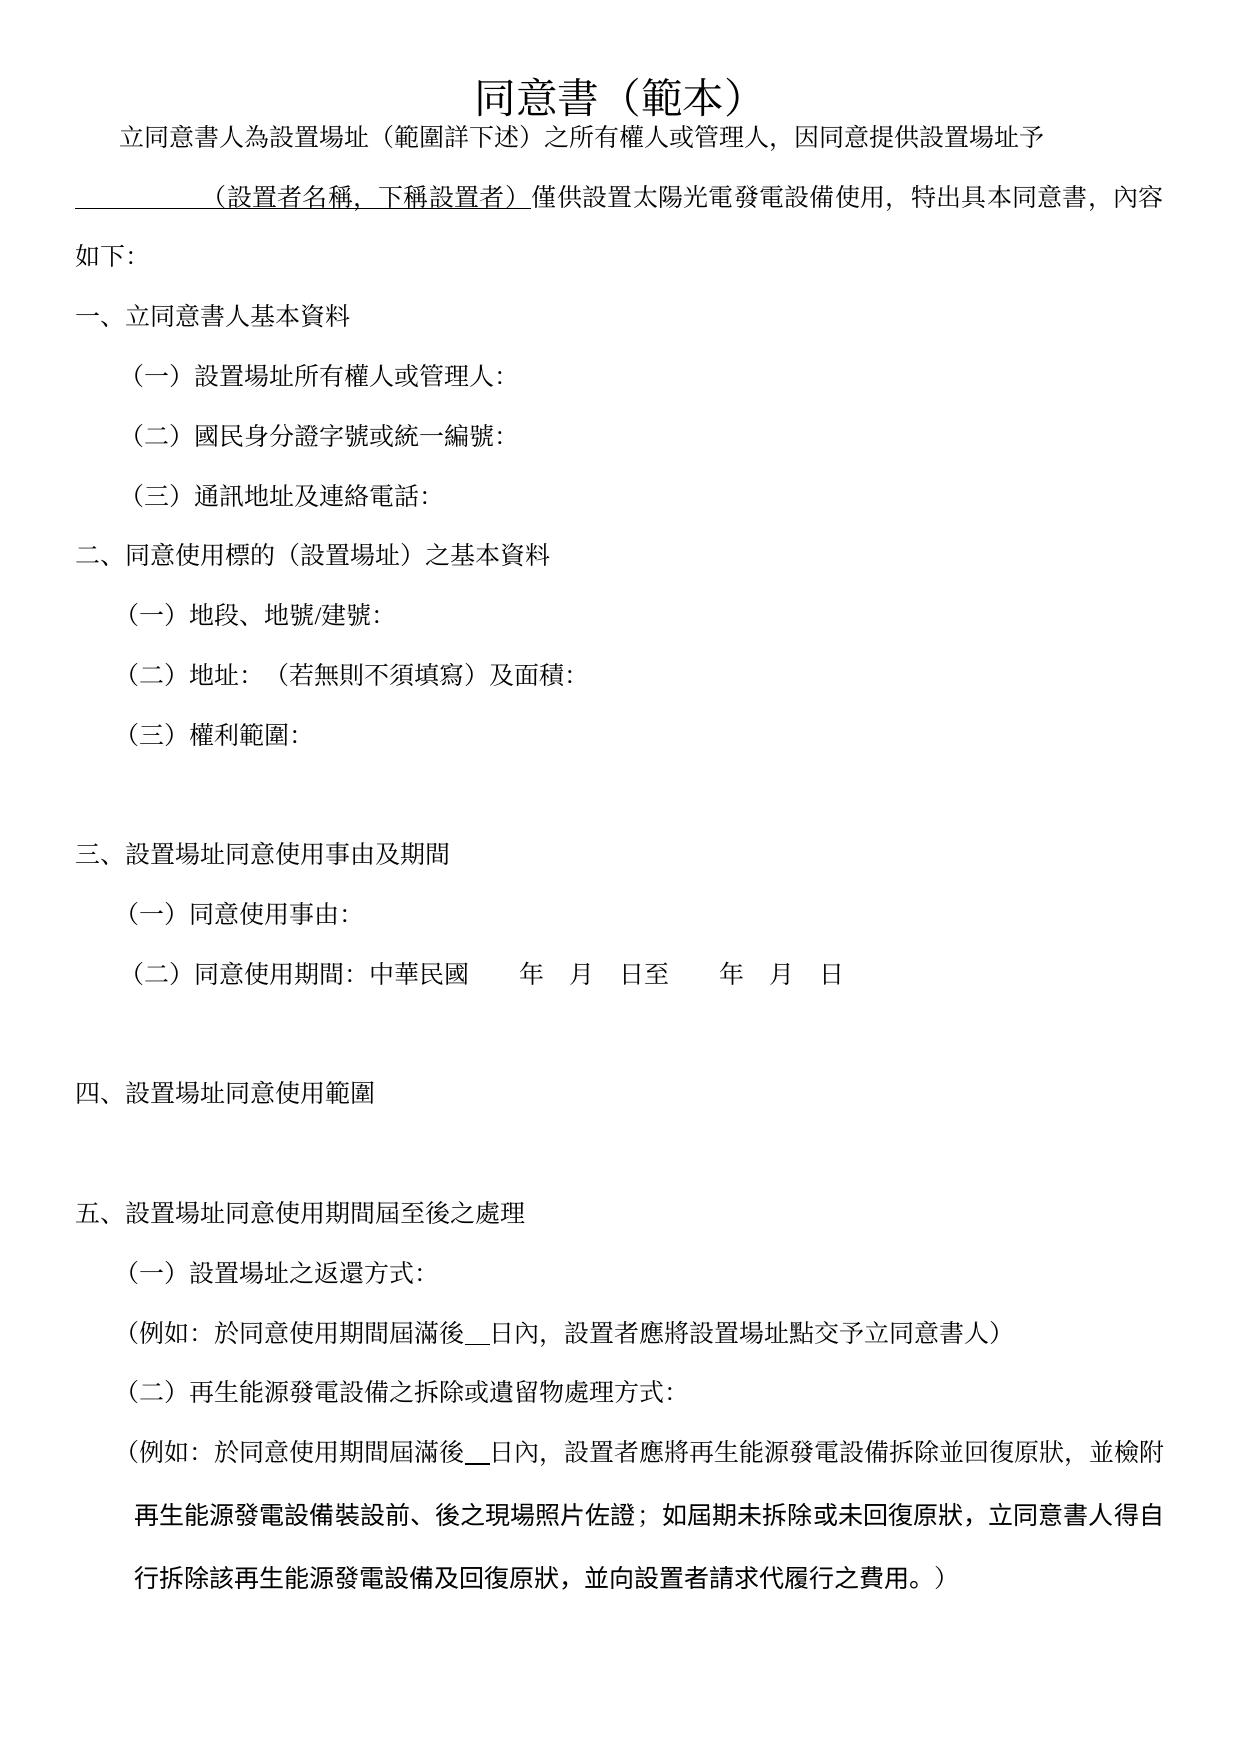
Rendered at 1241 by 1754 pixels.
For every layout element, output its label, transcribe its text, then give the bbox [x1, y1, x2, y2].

text 一、立同意書人基本資料 [75, 302, 1165, 331]
text （一）設置場址之返還方式： [75, 1259, 1165, 1288]
text （設置者名稱，下稱設置者）僅供設置太陽光電發電設備使用，特出具本同意書，內容如下： [75, 183, 1165, 271]
text （二）再生能源發電設備之拆除或遺留物處理方式： [75, 1378, 1165, 1407]
text 四、設置場址同意使用範圍 [75, 1079, 1165, 1108]
text （三）通訊地址及連絡電話： [75, 482, 1165, 510]
text （三）權利範圍： [75, 721, 1165, 749]
text （二）地址：（若無則不須填寫）及面積： [75, 661, 1165, 690]
text （例如：於同意使用期間屆滿後 日內，設置者應將設置場址點交予立同意書人） [75, 1319, 1165, 1347]
text （二）國民身分證字號或統一編號： [75, 422, 1165, 451]
text （例如：於同意使用期間屆滿後 日內，設置者應將再生能源發電設備拆除並回復原狀，並檢附再生能源發電設備裝設前、後之現場照片佐證；如屆期未拆除或未回復原狀，立同意書人得自行拆除該再生能源發電設備及回復原狀，並向設置者請求代履行之費用。） [114, 1438, 1165, 1594]
text 二、同意使用標的（設置場址）之基本資料 [75, 541, 1165, 570]
text 立同意書人為設置場址（範圍詳下述）之所有權人或管理人，因同意提供設置場址予 [75, 123, 1165, 152]
text 五、設置場址同意使用期間屆至後之處理 [75, 1199, 1165, 1228]
text （一）設置場址所有權人或管理人： [75, 362, 1165, 391]
text （一）地段、地號/建號： [75, 601, 1165, 630]
text （一）同意使用事由： [75, 900, 1165, 929]
text （二）同意使用期間：中華民國 年 月 日至 年 月 日 [119, 960, 1165, 989]
text 同意書（範本） [75, 75, 1165, 123]
text 三、設置場址同意使用事由及期間 [75, 840, 1165, 869]
